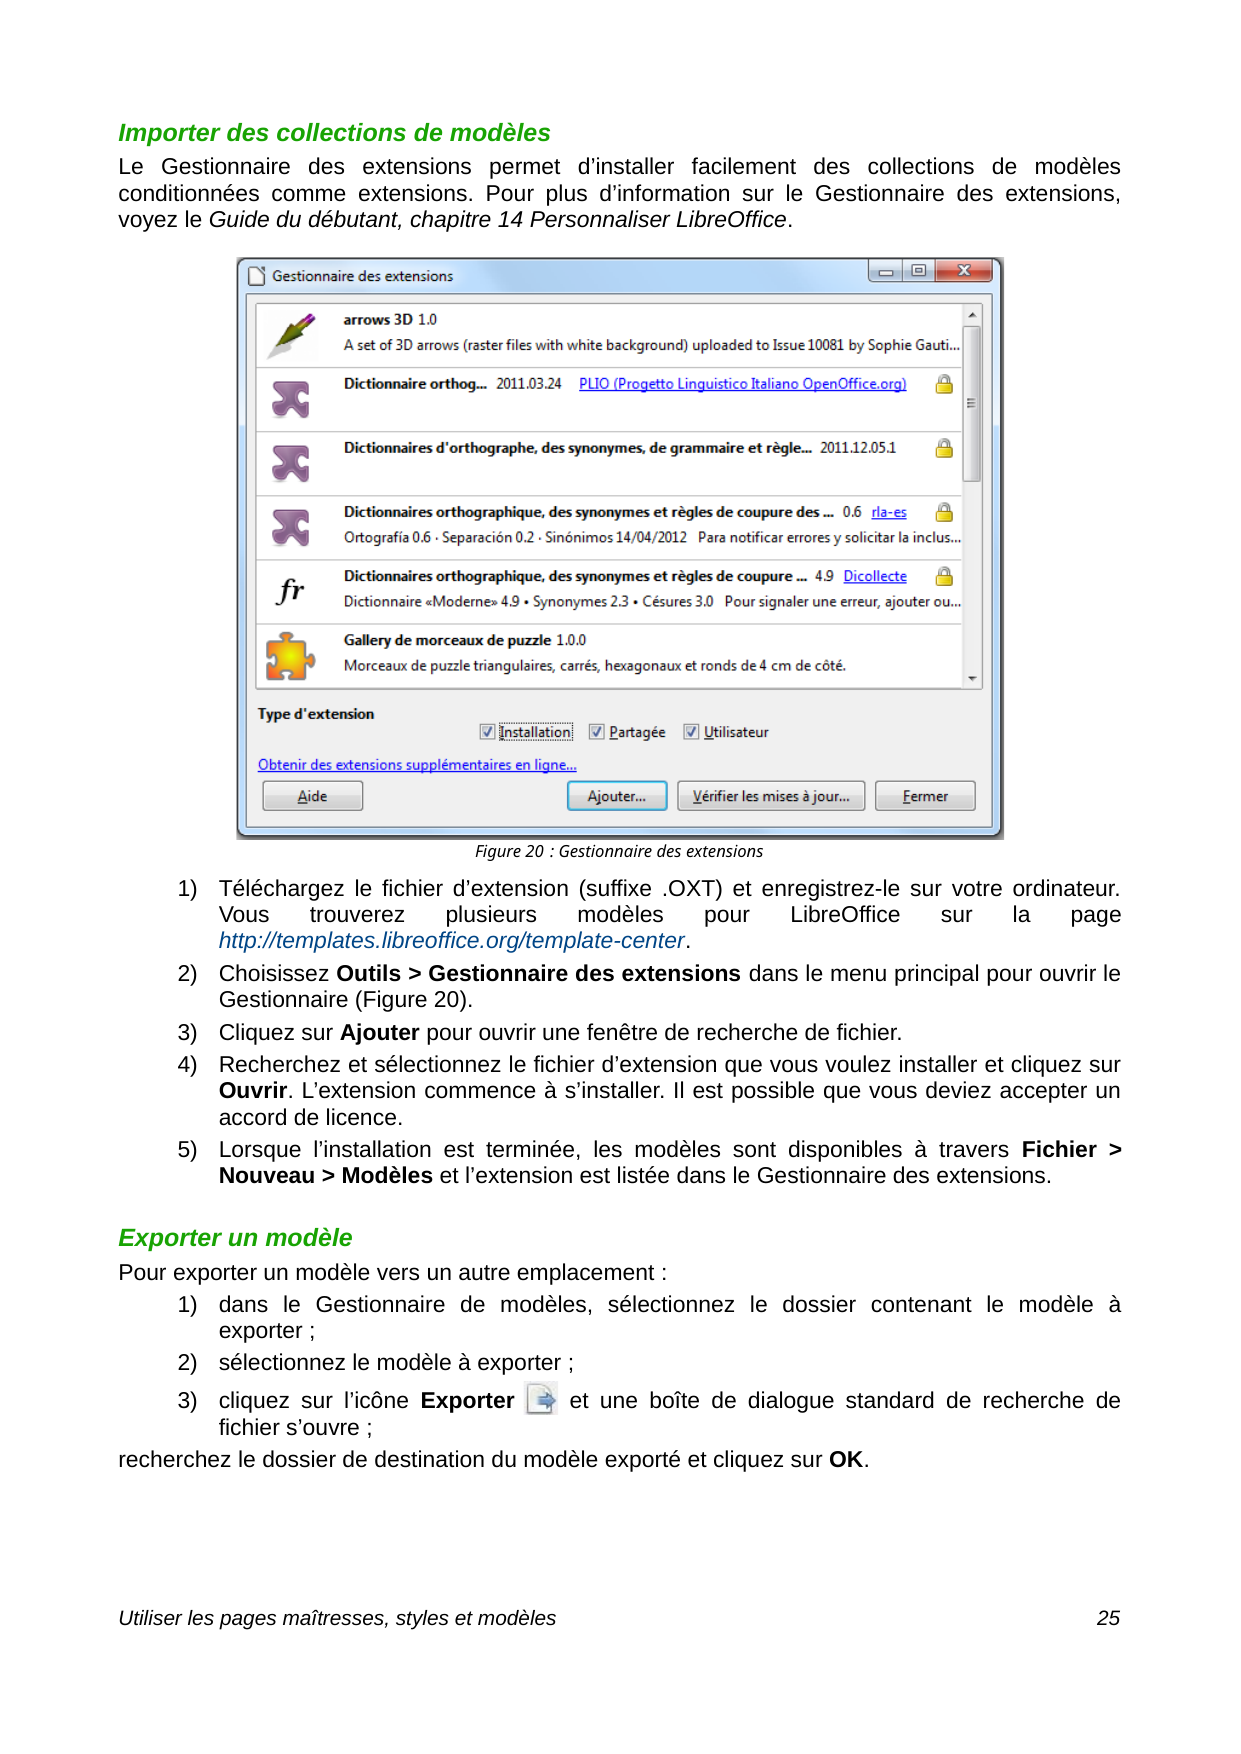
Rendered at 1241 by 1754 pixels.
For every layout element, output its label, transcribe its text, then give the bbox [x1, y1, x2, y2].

subtitle Exporter un modèle [118, 1223, 1122, 1252]
text Figure 20 : Gestionnaire des extensions [236, 840, 1004, 862]
subtitle Pour exporter un modèle vers un autre emplacement : [118, 1258, 1122, 1285]
list Cliquez sur Ajouter pour ouvrir une fenêtre de recherche de fichier. [177, 1018, 1122, 1045]
list Téléchargez le fichier d’extension (suffixe .OXT) et enregistrez-le sur votre ordinateur. Vous trouverez plusieurs modèles pour LibreOffice sur la page http://templates.libreoffice.org/template-center. [177, 875, 1122, 954]
text recherchez le dossier de destination du modèle exporté et cliquez sur OK. [118, 1446, 1122, 1473]
text Le Gestionnaire des extensions permet d’installer facilement des collections de modèles conditionnées comme extensions. Pour plus d’information sur le Gestionnaire des extensions, voyez le Guide du débutant, chapitre 14 Personnaliser LibreOffice. [118, 153, 1122, 232]
subtitle Importer des collections de modèles [118, 118, 1122, 147]
picture [236, 257, 1005, 840]
list Choisissez Outils > Gestionnaire des extensions dans le menu principal pour ouvrir le Gestionnaire (Figure 20). [177, 960, 1122, 1012]
list Recherchez et sélectionnez le fichier d’extension que vous voulez installer et cliquez sur Ouvrir. L’extension commence à s’installer. Il est possible que vous deviez accepter un accord de licence. [177, 1051, 1122, 1130]
list Lorsque l’installation est terminée, les modèles sont disponibles à travers Fichier > Nouveau > Modèles et l’extension est listée dans le Gestionnaire des extensions. [177, 1136, 1122, 1188]
picture [523, 1381, 559, 1415]
list dans le Gestionnaire de modèles, sélectionnez le dossier contenant le modèle à exporter ; [177, 1291, 1122, 1343]
list cliquez sur l’icône Exporter et une boîte de dialogue standard de recherche de fichier s’ouvre ; [177, 1382, 1122, 1441]
list sélectionnez le modèle à exporter ; [177, 1349, 1122, 1376]
